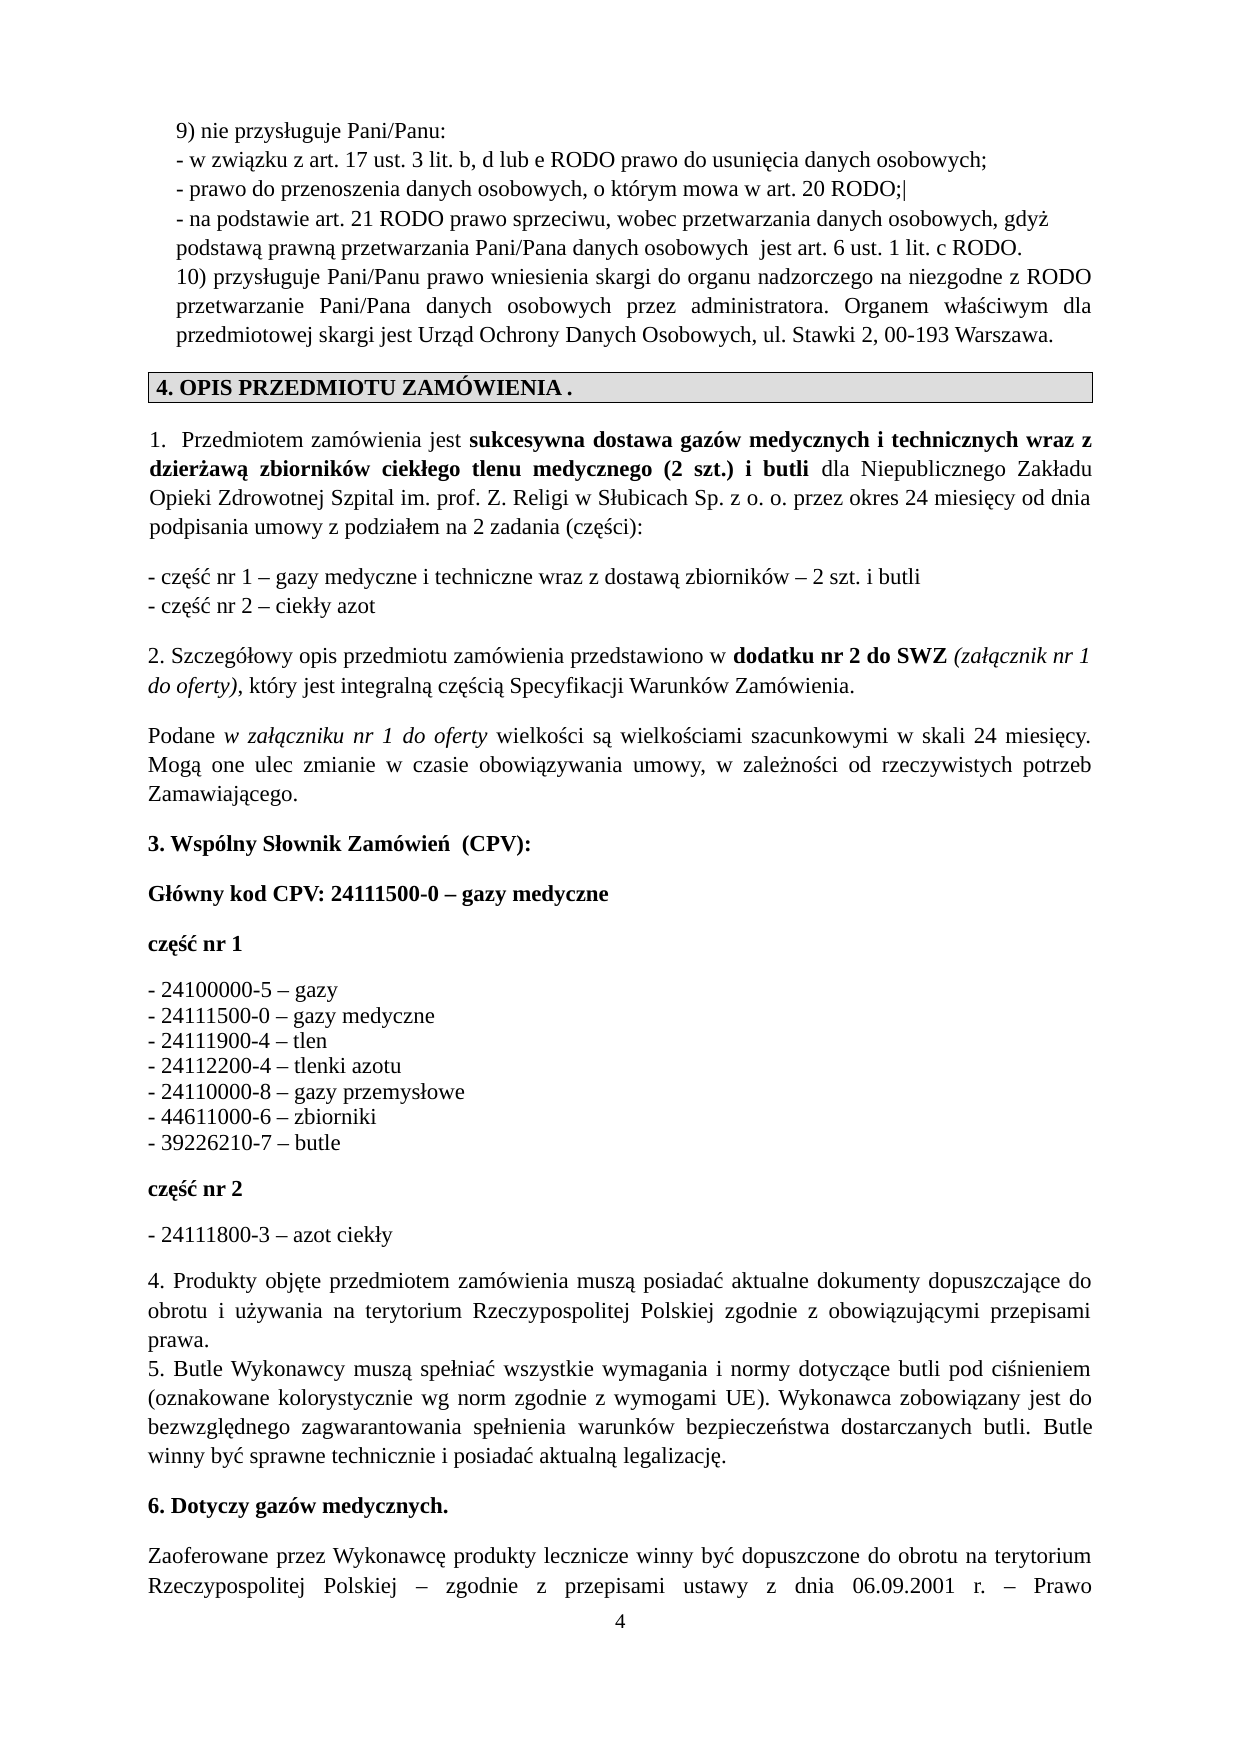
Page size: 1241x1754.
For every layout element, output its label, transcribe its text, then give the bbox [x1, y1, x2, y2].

text 6. Dotyczy gazów medycznych. [148, 1493, 1093, 1519]
text część nr 1 [148, 931, 1093, 956]
text - 24100000-5 – gazy - 24111500-0 – gazy medyczne - 24111900-4 – tlen - 24112200-4 – tlenki azotu - 24110000-8 – gazy przemysłowe - 44611000-6 – zbiorniki - 39226210-7 – butle [148, 977, 1093, 1155]
text 4. Produkty objęte przedmiotem zamówienia muszą posiadać aktualne dokumenty dopuszczające do obrotu i używania na terytorium Rzeczypospolitej Polskiej zgodnie z obowiązującymi przepisami prawa. 5. Butle Wykonawcy muszą spełniać wszystkie wymagania i normy dotyczące butli pod ciśnieniem (oznakowane kolorystycznie wg norm zgodnie z wymogami UE). Wykonawca zobowiązany jest do bezwzględnego zagwarantowania spełnienia warunków bezpieczeństwa dostarczanych butli. Butle winny być sprawne technicznie i posiadać aktualną legalizację. [148, 1268, 1093, 1469]
text Zaoferowane przez Wykonawcę produkty lecznicze winny być dopuszczone do obrotu na terytorium Rzeczypospolitej Polskiej – zgodnie z przepisami ustawy z dnia 06.09.2001 r. – Prawo [148, 1543, 1093, 1598]
list 9) nie przysługuje Pani/Panu: - w związku z art. 17 ust. 3 lit. b, d lub e RODO prawo do usunięcia danych osobowych; - prawo do przenoszenia danych osobowych, o którym mowa w art. 20 RODO;| - na podstawie art. 21 RODO prawo sprzeciwu, wobec przetwarzania danych osobowych, gdyż podstawą prawną przetwarzania Pani/Pana danych osobowych jest art. 6 ust. 1 lit. c RODO. 10) przysługuje Pani/Panu prawo wniesienia skargi do organu nadzorczego na niezgodne z RODO przetwarzanie Pani/Pana danych osobowych przez administratora. Organem właściwym dla przedmiotowej skargi jest Urząd Ochrony Danych Osobowych, ul. Stawki 2, 00-193 Warszawa. [176, 118, 1093, 348]
text 2. Szczegółowy opis przedmiotu zamówienia przedstawiono w dodatku nr 2 do SWZ (załącznik nr 1 do oferty), który jest integralną częścią Specyfikacji Warunków Zamówienia. [148, 643, 1093, 698]
text część nr 2 [148, 1176, 1093, 1201]
text Podane w załączniku nr 1 do oferty wielkości są wielkościami szacunkowymi w skali 24 miesięcy. Mogą one ulec zmianie w czasie obowiązywania umowy, w zależności od rzeczywistych potrzeb Zamawiającego. [148, 723, 1093, 806]
text 3. Wspólny Słownik Zamówień (CPV): [148, 831, 1093, 856]
text - część nr 1 – gazy medyczne i techniczne wraz z dostawą zbiorników – 2 szt. i butli - część nr 2 – ciekły azot [148, 564, 1093, 619]
text 4. OPIS PRZEDMIOTU ZAMÓWIENIA . [149, 373, 1092, 402]
text Główny kod CPV: 24111500-0 – gazy medyczne [148, 881, 1093, 906]
text 1. Przedmiotem zamówienia jest sukcesywna dostawa gazów medycznych i technicznych wraz z dzierżawą zbiorników ciekłego tlenu medycznego (2 szt.) i butli dla Niepublicznego Zakładu Opieki Zdrowotnej Szpital im. prof. Z. Religi w Słubicach Sp. z o. o. przez okres 24 miesięcy od dnia podpisania umowy z podziałem na 2 zadania (części): [149, 427, 1093, 540]
text - 24111800-3 – azot ciekły [148, 1222, 1093, 1248]
